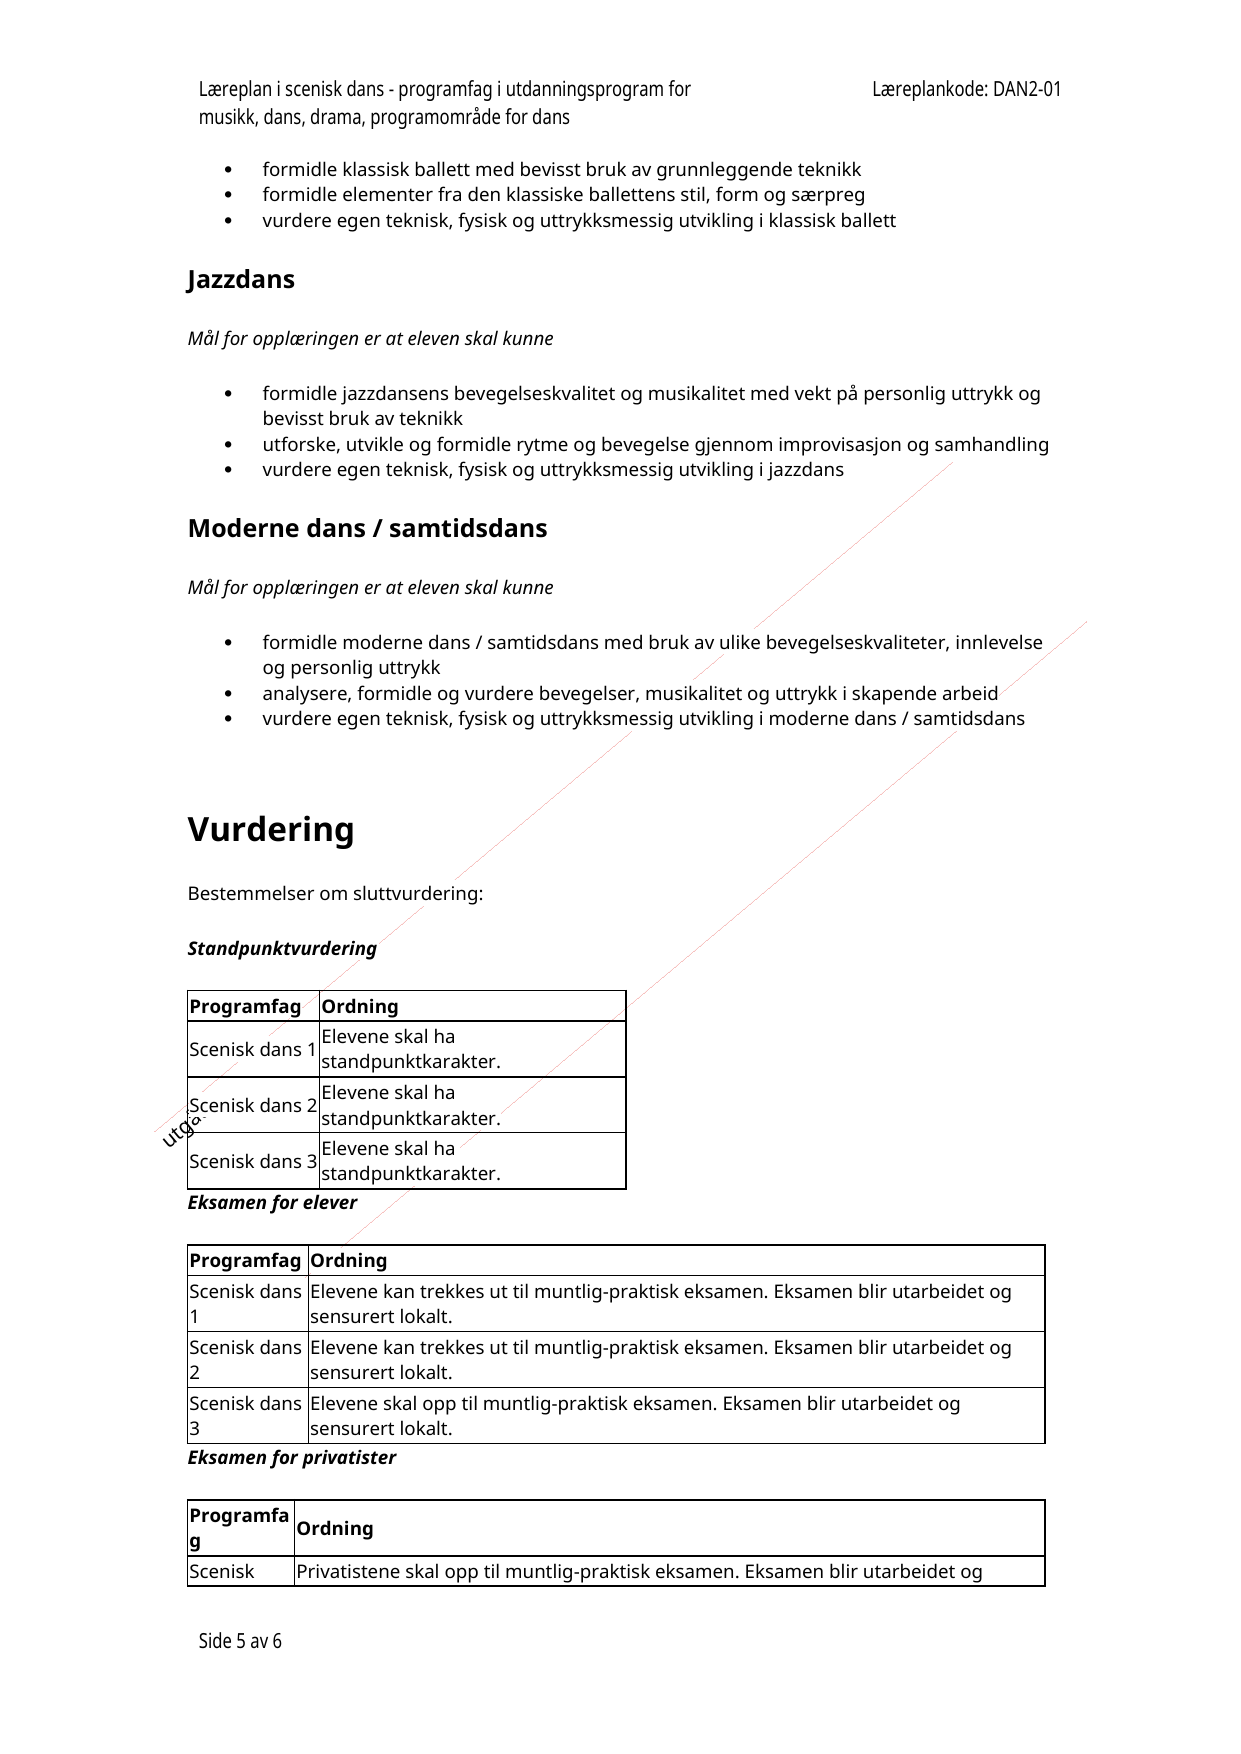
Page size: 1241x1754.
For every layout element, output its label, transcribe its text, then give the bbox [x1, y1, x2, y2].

text Eksamen for elever [381, 1189, 1053, 1215]
list formidle moderne dans / samtidsdans med bruk av ulike bevegelseskvaliteter, innlevelse og personlig uttrykk [694, 654, 1046, 680]
subtitle Vurdering [364, 760, 596, 851]
subtitle Vurdering [491, 760, 920, 851]
table_cell Scenisk dans 1 [223, 1022, 319, 1076]
text Mål for opplæringen er at eleven skal kunne [561, 325, 1053, 351]
subtitle Jazzdans [295, 262, 1053, 296]
table_cell Scenisk dans 2 [188, 1078, 319, 1132]
text Mål for opplæringen er at eleven skal kunne [790, 574, 1053, 600]
text Bestemmelser om sluttvurdering: [484, 880, 777, 906]
list vurdere egen teknisk, fysisk og uttrykksmessig utvikling i jazzdans [844, 456, 1053, 482]
subtitle Vurdering [815, 760, 1053, 851]
list vurdere egen teknisk, fysisk og uttrykksmessig utvikling i klassisk ballett [897, 207, 1053, 233]
list formidle moderne dans / samtidsdans med bruk av ulike bevegelseskvaliteter, innlevelse og personlig uttrykk [225, 629, 722, 680]
text Standpunktvurdering [685, 935, 1053, 960]
subtitle Moderne dans / samtidsdans [855, 511, 1053, 545]
text Standpunktvurdering [379, 935, 711, 960]
text Eksamen for elever [359, 1190, 408, 1215]
text Mål for opplæringen er at eleven skal kunne [561, 574, 817, 600]
list formidle elementer fra den klassiske ballettens stil, form og særpreg [866, 182, 1053, 207]
list formidle jazzdansens bevegelseskvalitet og musikalitet med vekt på personlig uttrykk og bevisst bruk av teknikk [463, 380, 1053, 431]
table_cell Scenisk dans 1 [188, 1022, 284, 1076]
text Eksamen for privatister [398, 1444, 1053, 1470]
subtitle Moderne dans / samtidsdans [548, 511, 892, 545]
text Bestemmelser om sluttvurdering: [749, 880, 1053, 906]
list formidle klassisk ballett med bevisst bruk av grunnleggende teknikk [862, 156, 1053, 182]
table_cell Scenisk dans 3 [188, 1133, 319, 1188]
table_header Ordning [295, 1501, 1044, 1555]
